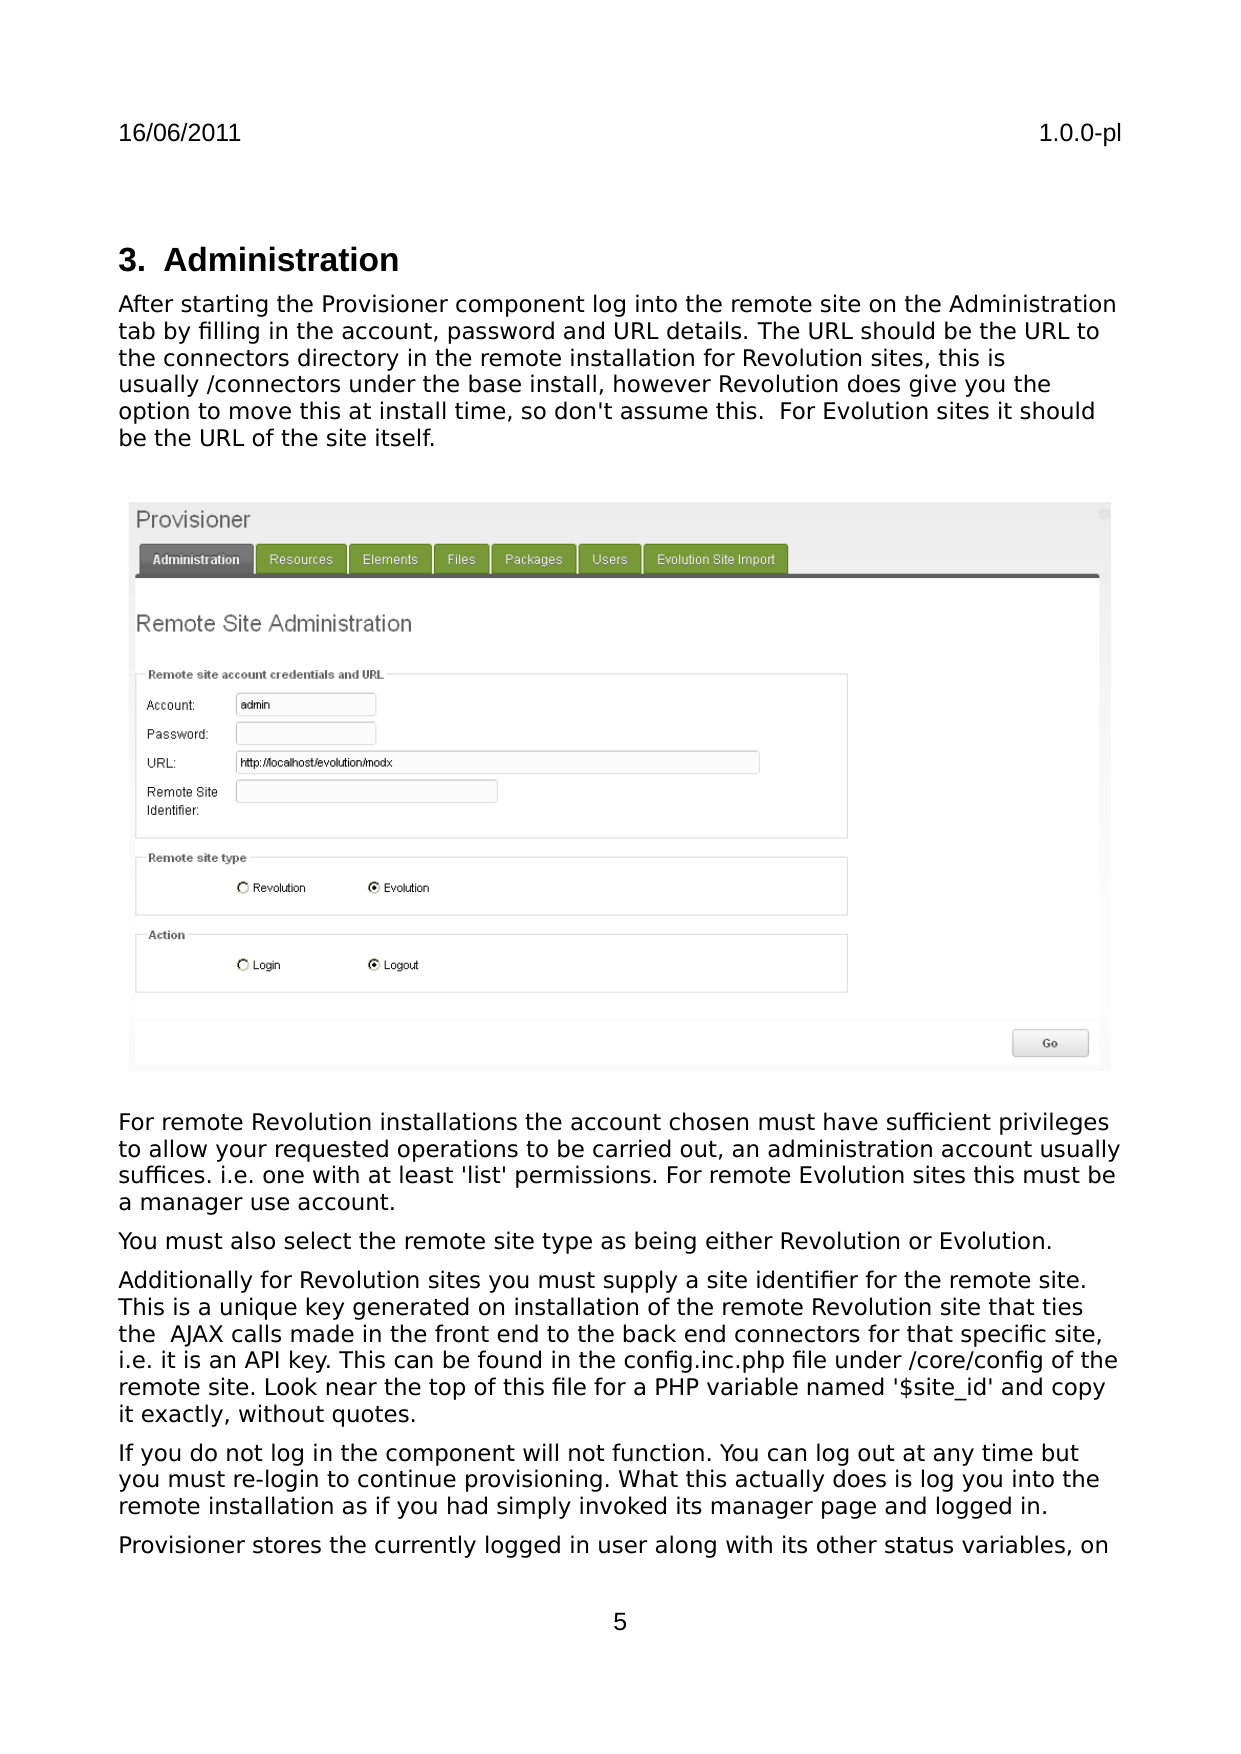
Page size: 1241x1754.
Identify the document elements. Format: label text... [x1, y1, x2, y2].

text After starting the Provisioner component log into the remote site on the Administration tab by filling in the account, password and URL details. The URL should be the URL to the connectors directory in the remote installation for Revolution sites, this is usually /connectors under the base install, however Revolution does give you the option to move this at install time, so don't assume this. For Evolution sites it should be the URL of the site itself. [118, 291, 1122, 451]
text Provisioner stores the currently logged in user along with its other status variables, on [118, 1532, 1122, 1559]
text Additionally for Revolution sites you must supply a site identifier for the remote site. This is a unique key generated on installation of the remote Revolution site that ties the AJAX calls made in the front end to the back end connectors for that specific site, i.e. it is an API key. This can be found in the config.inc.php file under /core/config of the remote site. Look near the top of this file for a PHP variable named '$site_id' and copy it exactly, without quotes. [118, 1267, 1122, 1427]
text You must also select the remote site type as being either Revolution or Evolution. [118, 1228, 1122, 1255]
text If you do not log in the component will not function. You can log out at any time but you must re-login to continue provisioning. What this actually does is log you into the remote installation as if you had simply invoked its manager page and logged in. [118, 1440, 1122, 1520]
text For remote Revolution installations the account chosen must have sufficient privileges to allow your requested operations to be carried out, an administration account usually suffices. i.e. one with at least 'list' permissions. For remote Evolution sites this must be a manager use account. [118, 1109, 1122, 1216]
subtitle Administration [118, 240, 1122, 279]
picture [128, 502, 1112, 1071]
